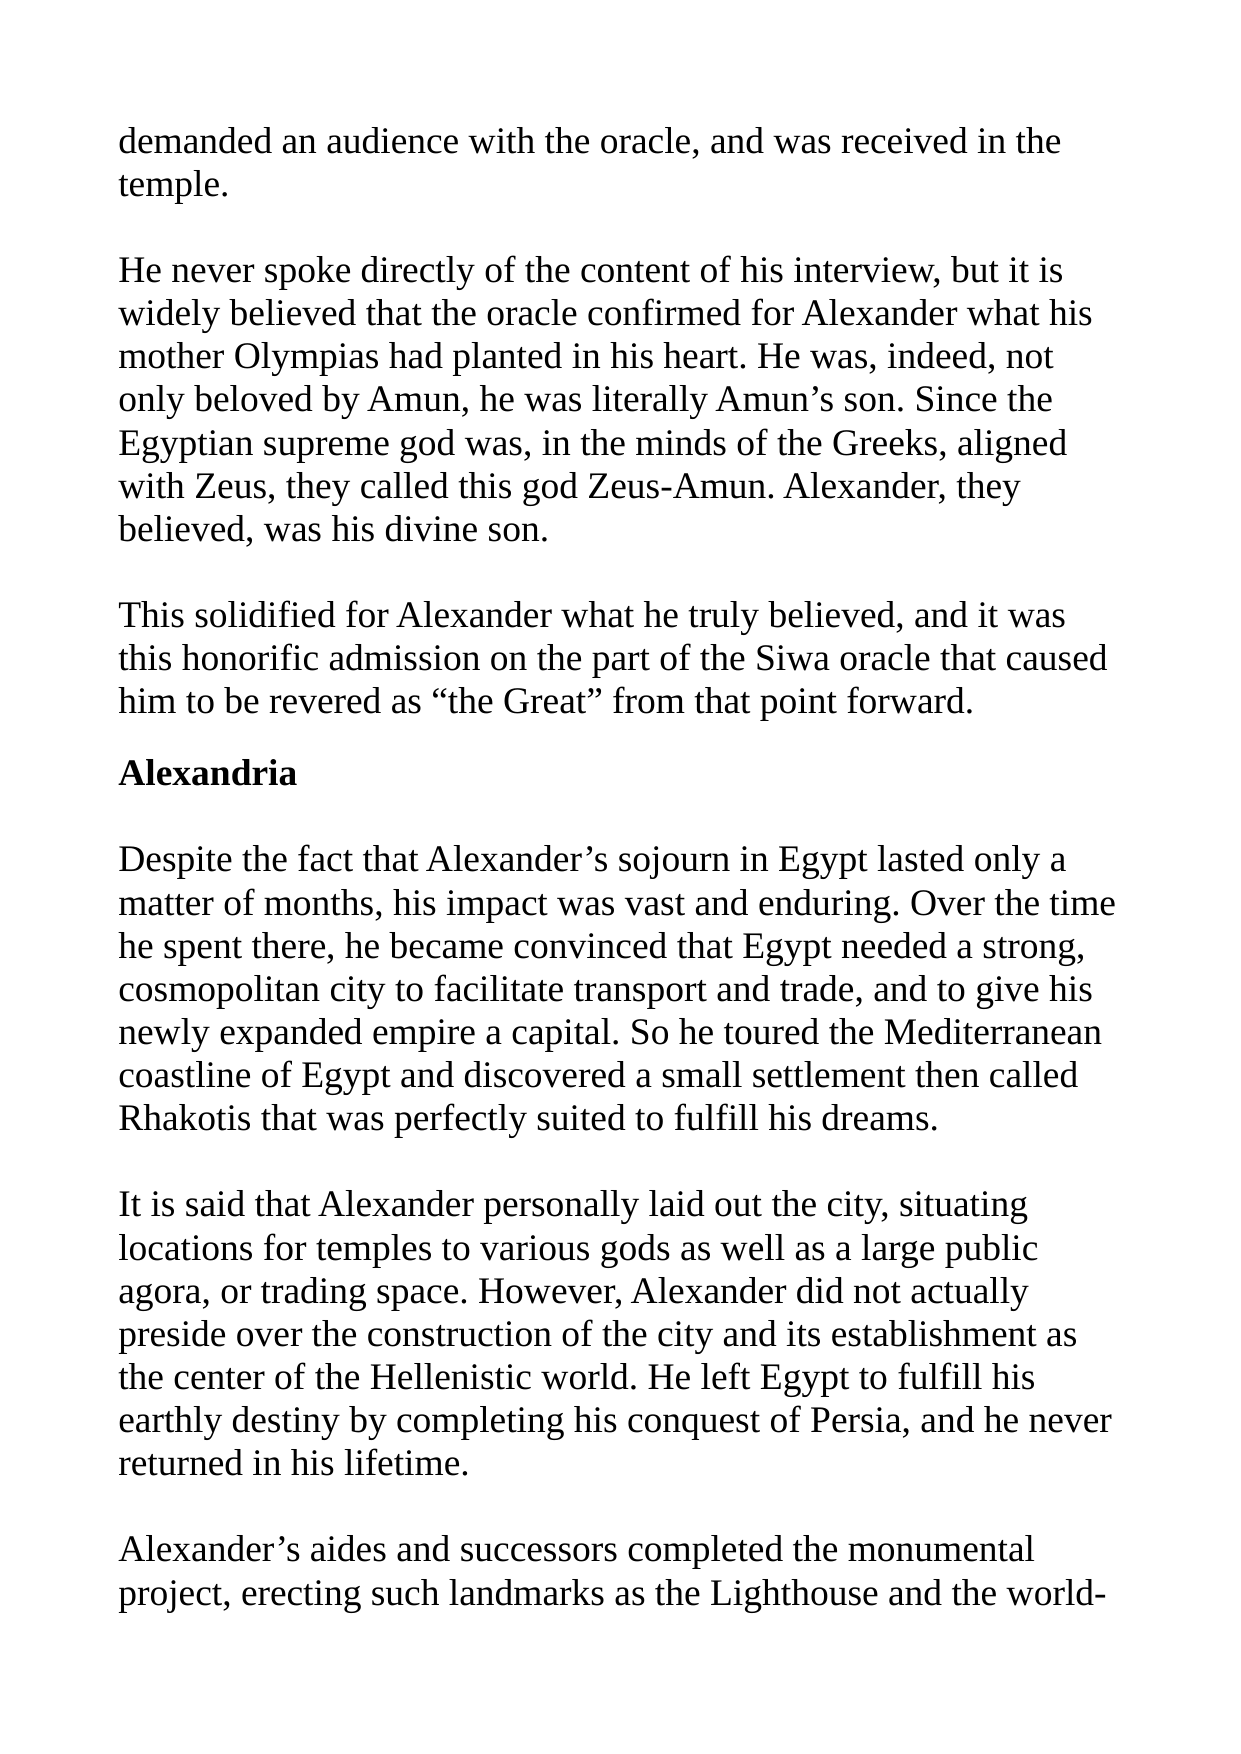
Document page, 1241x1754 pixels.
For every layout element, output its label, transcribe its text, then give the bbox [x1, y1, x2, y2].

text He never spoke directly of the content of his interview, but it is widely believed that the oracle confirmed for Alexander what his mother Olympias had planted in his heart. He was, indeed, not only beloved by Amun, he was literally Amun’s son. Since the Egyptian supreme god was, in the minds of the Greeks, aligned with Zeus, they called this god Zeus-Amun. Alexander, they believed, was his divine son. [118, 247, 1122, 549]
text Alexander’s aides and successors completed the monumental project, erecting such landmarks as the Lighthouse and the world- [118, 1527, 1122, 1613]
text It is said that Alexander personally laid out the city, situating locations for temples to various gods as well as a large public agora, or trading space. However, Alexander did not actually preside over the construction of the city and its establishment as the center of the Hellenistic world. He left Egypt to fulfill his earthly destiny by completing his conquest of Persia, and he never returned in his lifetime. [118, 1182, 1122, 1484]
text Rhakotis that was perfectly suited to fulfill his dreams. [118, 1096, 1122, 1139]
text Alexandria [118, 751, 1122, 794]
text This solidified for Alexander what he truly believed, and it was this honorific admission on the part of the Siwa oracle that caused him to be revered as “the Great” from that point forward. [118, 592, 1122, 722]
text Despite the fact that Alexander’s sojourn in Egypt lasted only a matter of months, his impact was vast and enduring. Over the time he spent there, he became convinced that Egypt needed a strong, cosmopolitan city to facilitate transport and trade, and to give his newly expanded empire a capital. So he toured the Mediterranean coastline of Egypt and discovered a small settlement then called [118, 837, 1122, 1096]
text demanded an audience with the oracle, and was received in the temple. [118, 118, 1122, 204]
